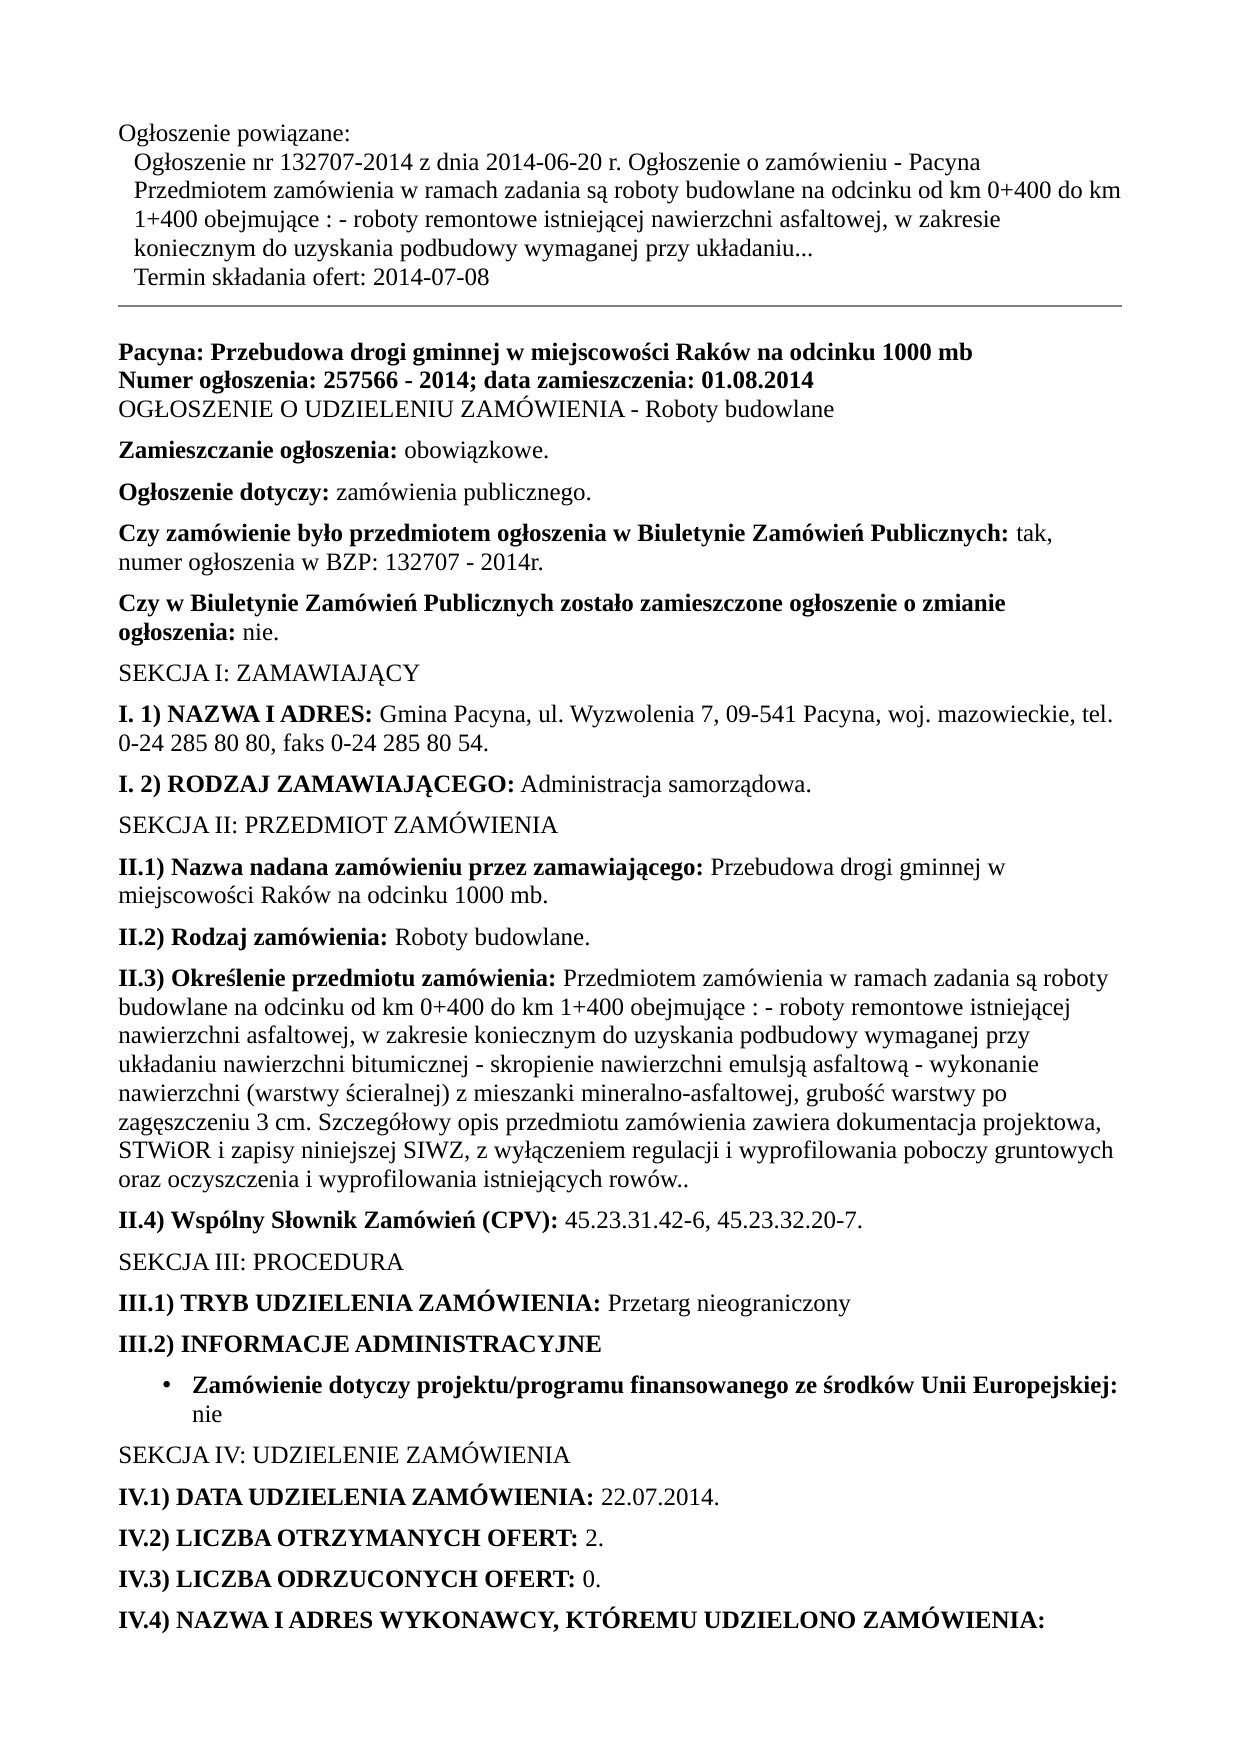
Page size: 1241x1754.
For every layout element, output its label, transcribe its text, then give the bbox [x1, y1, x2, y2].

text IV.1) DATA UDZIELENIA ZAMÓWIENIA: 22.07.2014. [118, 1482, 1122, 1510]
text I. 1) NAZWA I ADRES: Gmina Pacyna, ul. Wyzwolenia 7, 09-541 Pacyna, woj. mazowieckie, tel. 0-24 285 80 80, faks 0-24 285 80 54. [118, 699, 1122, 757]
text SEKCJA I: ZAMAWIAJĄCY [118, 658, 1122, 687]
text III.1) TRYB UDZIELENIA ZAMÓWIENIA: Przetarg nieograniczony [118, 1288, 1122, 1317]
list Zamówienie dotyczy projektu/programu finansowanego ze środków Unii Europejskiej: nie [162, 1370, 1122, 1428]
text II.3) Określenie przedmiotu zamówienia: Przedmiotem zamówienia w ramach zadania są roboty budowlane na odcinku od km 0+400 do km 1+400 obejmujące : - roboty remontowe istniejącej nawierzchni asfaltowej, w zakresie koniecznym do uzyskania podbudowy wymaganej przy układaniu nawierzchni bitumicznej - skropienie nawierzchni emulsją asfaltową - wykonanie nawierzchni (warstwy ścieralnej) z mieszanki mineralno-asfaltowej, grubość warstwy po zagęszczeniu 3 cm. Szczegółowy opis przedmiotu zamówienia zawiera dokumentacja projektowa, STWiOR i zapisy niniejszej SIWZ, z wyłączeniem regulacji i wyprofilowania poboczy gruntowych oraz oczyszczenia i wyprofilowania istniejących rowów.. [118, 963, 1122, 1193]
text SEKCJA III: PROCEDURA [118, 1247, 1122, 1275]
text I. 2) RODZAJ ZAMAWIAJĄCEGO: Administracja samorządowa. [118, 769, 1122, 798]
text Zamieszczanie ogłoszenia: obowiązkowe. [118, 435, 1122, 464]
text IV.2) LICZBA OTRZYMANYCH OFERT: 2. [118, 1523, 1122, 1552]
text II.1) Nazwa nadana zamówieniu przez zamawiającego: Przebudowa drogi gminnej w miejscowości Raków na odcinku 1000 mb. [118, 852, 1122, 909]
text Pacyna: Przebudowa drogi gminnej w miejscowości Raków na odcinku 1000 mb Numer ogłoszenia: 257566 - 2014; data zamieszczenia: 01.08.2014 OGŁOSZENIE O UDZIELENIU ZAMÓWIENIA - Roboty budowlane [118, 337, 1122, 423]
text II.4) Wspólny Słownik Zamówień (CPV): 45.23.31.42-6, 45.23.32.20-7. [118, 1205, 1122, 1234]
text Czy w Biuletynie Zamówień Publicznych zostało zamieszczone ogłoszenie o zmianie ogłoszenia: nie. [118, 588, 1122, 645]
text IV.4) NAZWA I ADRES WYKONAWCY, KTÓREMU UDZIELONO ZAMÓWIENIA: [118, 1605, 1122, 1634]
text Ogłoszenie powiązane: [118, 118, 1122, 147]
text II.2) Rodzaj zamówienia: Roboty budowlane. [118, 922, 1122, 950]
text IV.3) LICZBA ODRZUCONYCH OFERT: 0. [118, 1564, 1122, 1593]
text Ogłoszenie nr 132707-2014 z dnia 2014-06-20 r. Ogłoszenie o zamówieniu - Pacyna Przedmiotem zamówienia w ramach zadania są roboty budowlane na odcinku od km 0+400 do km 1+400 obejmujące : - roboty remontowe istniejącej nawierzchni asfaltowej, w zakresie koniecznym do uzyskania podbudowy wymaganej przy układaniu... Termin składania ofert: 2014-07-08 [134, 147, 1122, 291]
text SEKCJA IV: UDZIELENIE ZAMÓWIENIA [118, 1440, 1122, 1469]
text Ogłoszenie dotyczy: zamówienia publicznego. [118, 477, 1122, 505]
text Czy zamówienie było przedmiotem ogłoszenia w Biuletynie Zamówień Publicznych: tak, numer ogłoszenia w BZP: 132707 - 2014r. [118, 518, 1122, 575]
text SEKCJA II: PRZEDMIOT ZAMÓWIENIA [118, 810, 1122, 839]
text III.2) INFORMACJE ADMINISTRACYJNE [118, 1329, 1122, 1358]
